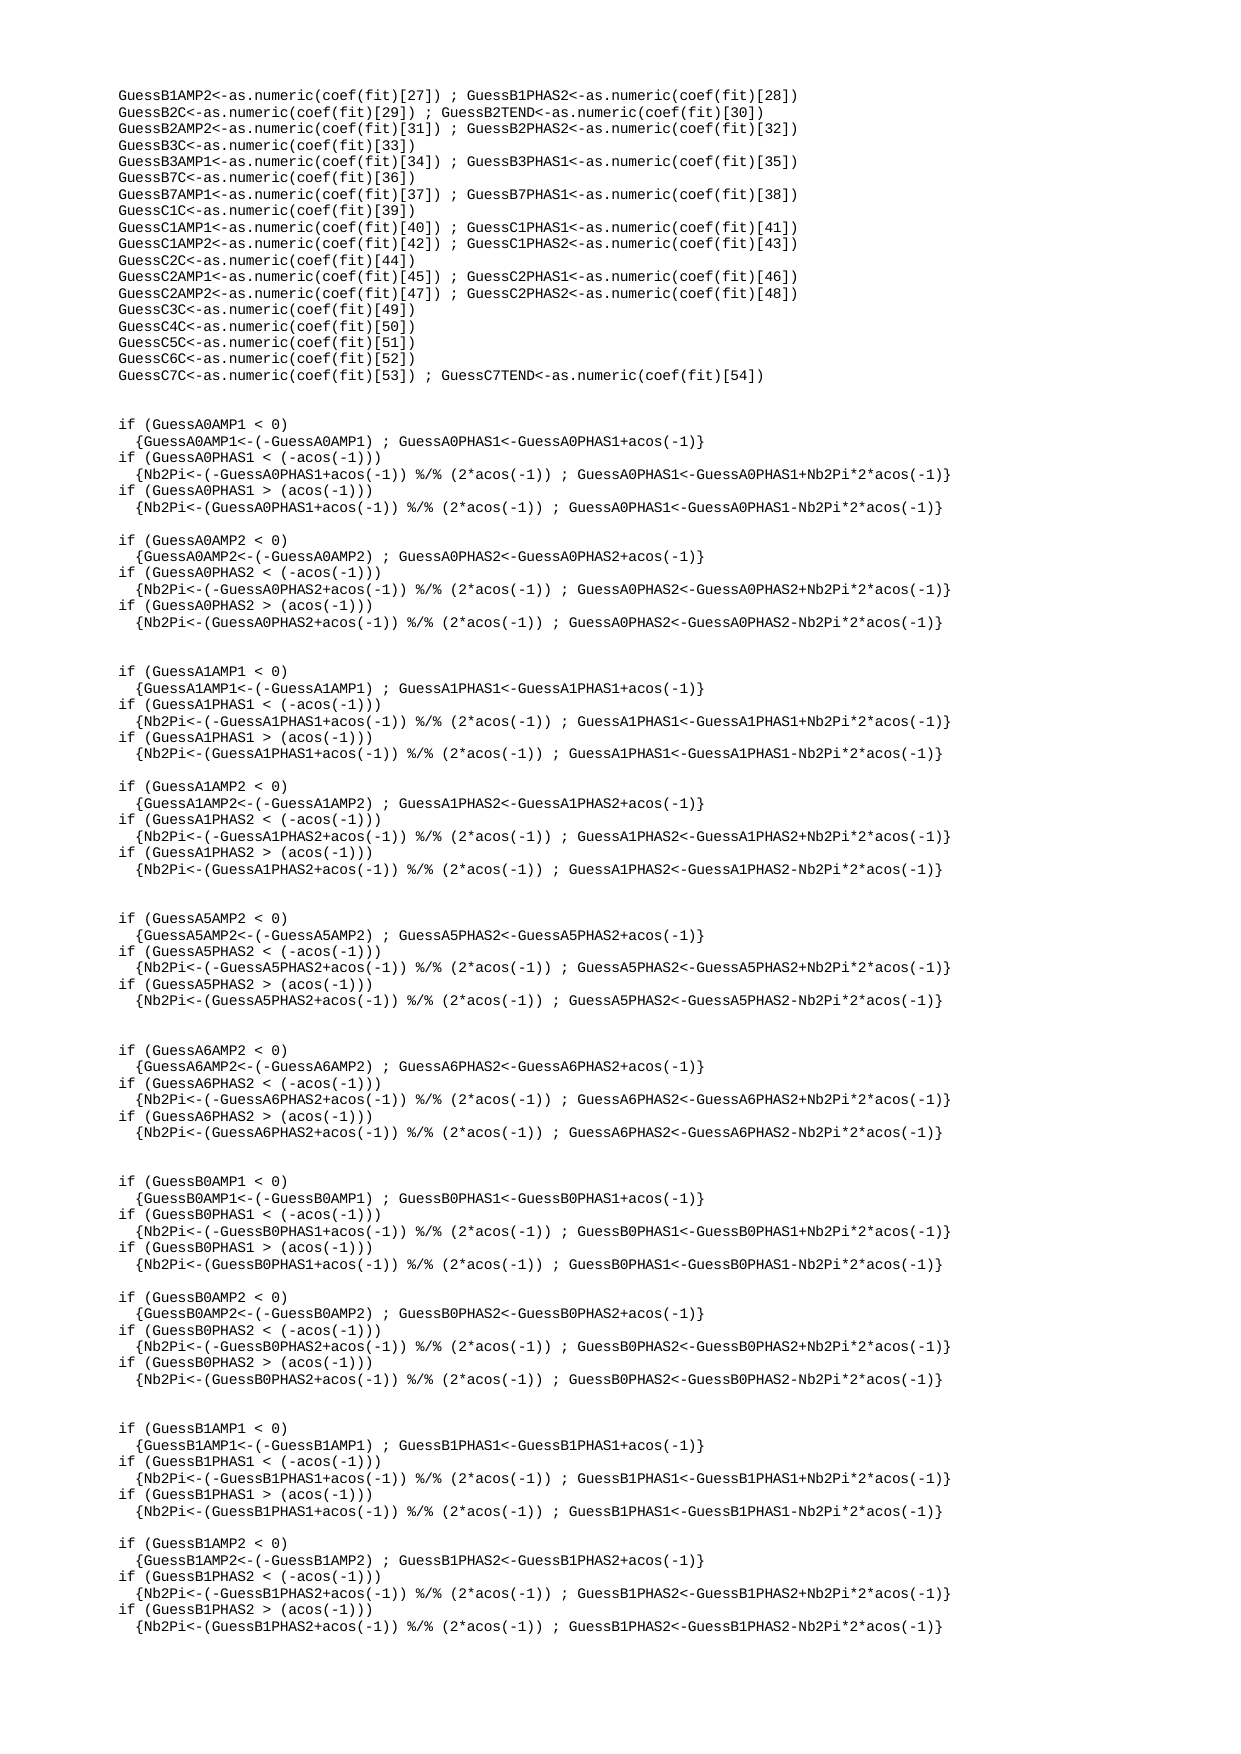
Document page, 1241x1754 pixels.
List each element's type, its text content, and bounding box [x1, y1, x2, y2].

text {GuessA1AMP1<-(-GuessA1AMP1) ; GuessA1PHAS1<-GuessA1PHAS1+acos(-1)} [118, 681, 1122, 697]
text if (GuessA1PHAS2 > (acos(-1))) [118, 846, 1122, 862]
text if (GuessA0PHAS2 > (acos(-1))) [118, 599, 1122, 615]
text if (GuessA5AMP2 < 0) [118, 911, 1122, 928]
text if (GuessB1PHAS1 < (-acos(-1))) [118, 1454, 1122, 1471]
text GuessC2AMP1<-as.numeric(coef(fit)[45]) ; GuessC2PHAS1<-as.numeric(coef(fit)[46]) [118, 269, 1122, 286]
text if (GuessA1PHAS1 > (acos(-1))) [118, 730, 1122, 747]
text GuessC3C<-as.numeric(coef(fit)[49]) [118, 302, 1122, 319]
text {GuessB1AMP2<-(-GuessB1AMP2) ; GuessB1PHAS2<-GuessB1PHAS2+acos(-1)} [118, 1553, 1122, 1570]
text GuessC1C<-as.numeric(coef(fit)[39]) [118, 204, 1122, 220]
text if (GuessB0PHAS2 < (-acos(-1))) [118, 1323, 1122, 1339]
text {GuessA0AMP2<-(-GuessA0AMP2) ; GuessA0PHAS2<-GuessA0PHAS2+acos(-1)} [118, 549, 1122, 566]
text {Nb2Pi<-(-GuessA1PHAS1+acos(-1)) %/% (2*acos(-1)) ; GuessA1PHAS1<-GuessA1PHAS1+Nb2Pi*2*acos(-1)} [118, 714, 1122, 730]
text if (GuessB1PHAS1 > (acos(-1))) [118, 1487, 1122, 1504]
text {Nb2Pi<-(GuessB1PHAS2+acos(-1)) %/% (2*acos(-1)) ; GuessB1PHAS2<-GuessB1PHAS2-Nb2Pi*2*acos(-1)} [118, 1619, 1122, 1636]
text {Nb2Pi<-(-GuessA0PHAS2+acos(-1)) %/% (2*acos(-1)) ; GuessA0PHAS2<-GuessA0PHAS2+Nb2Pi*2*acos(-1)} [118, 582, 1122, 599]
text if (GuessB0AMP1 < 0) [118, 1175, 1122, 1191]
text {Nb2Pi<-(-GuessA0PHAS1+acos(-1)) %/% (2*acos(-1)) ; GuessA0PHAS1<-GuessA0PHAS1+Nb2Pi*2*acos(-1)} [118, 467, 1122, 483]
text {Nb2Pi<-(-GuessA5PHAS2+acos(-1)) %/% (2*acos(-1)) ; GuessA5PHAS2<-GuessA5PHAS2+Nb2Pi*2*acos(-1)} [118, 961, 1122, 977]
text if (GuessA0PHAS1 < (-acos(-1))) [118, 451, 1122, 467]
text if (GuessB1AMP2 < 0) [118, 1537, 1122, 1553]
text if (GuessA6AMP2 < 0) [118, 1043, 1122, 1059]
text GuessC1AMP1<-as.numeric(coef(fit)[40]) ; GuessC1PHAS1<-as.numeric(coef(fit)[41]) [118, 220, 1122, 237]
text if (GuessA1AMP1 < 0) [118, 664, 1122, 681]
text {GuessB0AMP2<-(-GuessB0AMP2) ; GuessB0PHAS2<-GuessB0PHAS2+acos(-1)} [118, 1306, 1122, 1323]
text {Nb2Pi<-(GuessB1PHAS1+acos(-1)) %/% (2*acos(-1)) ; GuessB1PHAS1<-GuessB1PHAS1-Nb2Pi*2*acos(-1)} [118, 1504, 1122, 1520]
text {Nb2Pi<-(GuessA0PHAS1+acos(-1)) %/% (2*acos(-1)) ; GuessA0PHAS1<-GuessA0PHAS1-Nb2Pi*2*acos(-1)} [118, 500, 1122, 516]
text if (GuessB1PHAS2 < (-acos(-1))) [118, 1570, 1122, 1586]
text {Nb2Pi<-(-GuessA1PHAS2+acos(-1)) %/% (2*acos(-1)) ; GuessA1PHAS2<-GuessA1PHAS2+Nb2Pi*2*acos(-1)} [118, 829, 1122, 846]
text if (GuessA0AMP1 < 0) [118, 418, 1122, 434]
text if (GuessA1PHAS2 < (-acos(-1))) [118, 813, 1122, 829]
text {GuessA5AMP2<-(-GuessA5AMP2) ; GuessA5PHAS2<-GuessA5PHAS2+acos(-1)} [118, 928, 1122, 944]
text GuessC4C<-as.numeric(coef(fit)[50]) [118, 319, 1122, 335]
text if (GuessB0PHAS1 < (-acos(-1))) [118, 1208, 1122, 1224]
text {Nb2Pi<-(GuessA5PHAS2+acos(-1)) %/% (2*acos(-1)) ; GuessA5PHAS2<-GuessA5PHAS2-Nb2Pi*2*acos(-1)} [118, 994, 1122, 1010]
text if (GuessB0PHAS1 > (acos(-1))) [118, 1241, 1122, 1257]
text {GuessA6AMP2<-(-GuessA6AMP2) ; GuessA6PHAS2<-GuessA6PHAS2+acos(-1)} [118, 1059, 1122, 1076]
text GuessB2C<-as.numeric(coef(fit)[29]) ; GuessB2TEND<-as.numeric(coef(fit)[30]) [118, 105, 1122, 121]
text if (GuessA0PHAS1 > (acos(-1))) [118, 483, 1122, 500]
text if (GuessA0AMP2 < 0) [118, 533, 1122, 549]
text if (GuessB1PHAS2 > (acos(-1))) [118, 1603, 1122, 1619]
text {Nb2Pi<-(-GuessA6PHAS2+acos(-1)) %/% (2*acos(-1)) ; GuessA6PHAS2<-GuessA6PHAS2+Nb2Pi*2*acos(-1)} [118, 1092, 1122, 1109]
text GuessC6C<-as.numeric(coef(fit)[52]) [118, 352, 1122, 368]
text {GuessA1AMP2<-(-GuessA1AMP2) ; GuessA1PHAS2<-GuessA1PHAS2+acos(-1)} [118, 796, 1122, 813]
text if (GuessB0PHAS2 > (acos(-1))) [118, 1356, 1122, 1372]
text {Nb2Pi<-(GuessB0PHAS1+acos(-1)) %/% (2*acos(-1)) ; GuessB0PHAS1<-GuessB0PHAS1-Nb2Pi*2*acos(-1)} [118, 1257, 1122, 1273]
text {Nb2Pi<-(GuessA1PHAS1+acos(-1)) %/% (2*acos(-1)) ; GuessA1PHAS1<-GuessA1PHAS1-Nb2Pi*2*acos(-1)} [118, 747, 1122, 763]
text {Nb2Pi<-(-GuessB0PHAS1+acos(-1)) %/% (2*acos(-1)) ; GuessB0PHAS1<-GuessB0PHAS1+Nb2Pi*2*acos(-1)} [118, 1224, 1122, 1241]
text GuessC5C<-as.numeric(coef(fit)[51]) [118, 335, 1122, 352]
text if (GuessA6PHAS2 > (acos(-1))) [118, 1109, 1122, 1125]
text if (GuessA6PHAS2 < (-acos(-1))) [118, 1076, 1122, 1092]
text {GuessB0AMP1<-(-GuessB0AMP1) ; GuessB0PHAS1<-GuessB0PHAS1+acos(-1)} [118, 1191, 1122, 1208]
text GuessB1AMP2<-as.numeric(coef(fit)[27]) ; GuessB1PHAS2<-as.numeric(coef(fit)[28]) [118, 88, 1122, 105]
text {Nb2Pi<-(-GuessB0PHAS2+acos(-1)) %/% (2*acos(-1)) ; GuessB0PHAS2<-GuessB0PHAS2+Nb2Pi*2*acos(-1)} [118, 1339, 1122, 1356]
text GuessC2AMP2<-as.numeric(coef(fit)[47]) ; GuessC2PHAS2<-as.numeric(coef(fit)[48]) [118, 286, 1122, 302]
text if (GuessB0AMP2 < 0) [118, 1290, 1122, 1306]
text if (GuessA5PHAS2 < (-acos(-1))) [118, 944, 1122, 961]
text if (GuessA0PHAS2 < (-acos(-1))) [118, 566, 1122, 582]
text GuessC7C<-as.numeric(coef(fit)[53]) ; GuessC7TEND<-as.numeric(coef(fit)[54]) [118, 368, 1122, 385]
text {Nb2Pi<-(GuessA0PHAS2+acos(-1)) %/% (2*acos(-1)) ; GuessA0PHAS2<-GuessA0PHAS2-Nb2Pi*2*acos(-1)} [118, 615, 1122, 632]
text {GuessA0AMP1<-(-GuessA0AMP1) ; GuessA0PHAS1<-GuessA0PHAS1+acos(-1)} [118, 434, 1122, 451]
text {Nb2Pi<-(GuessB0PHAS2+acos(-1)) %/% (2*acos(-1)) ; GuessB0PHAS2<-GuessB0PHAS2-Nb2Pi*2*acos(-1)} [118, 1372, 1122, 1389]
text if (GuessB1AMP1 < 0) [118, 1422, 1122, 1438]
text {Nb2Pi<-(GuessA6PHAS2+acos(-1)) %/% (2*acos(-1)) ; GuessA6PHAS2<-GuessA6PHAS2-Nb2Pi*2*acos(-1)} [118, 1125, 1122, 1142]
text GuessB3C<-as.numeric(coef(fit)[33]) [118, 138, 1122, 154]
text if (GuessA1PHAS1 < (-acos(-1))) [118, 697, 1122, 714]
text {Nb2Pi<-(-GuessB1PHAS2+acos(-1)) %/% (2*acos(-1)) ; GuessB1PHAS2<-GuessB1PHAS2+Nb2Pi*2*acos(-1)} [118, 1586, 1122, 1603]
text if (GuessA1AMP2 < 0) [118, 780, 1122, 796]
text GuessC1AMP2<-as.numeric(coef(fit)[42]) ; GuessC1PHAS2<-as.numeric(coef(fit)[43]) [118, 237, 1122, 253]
text GuessB2AMP2<-as.numeric(coef(fit)[31]) ; GuessB2PHAS2<-as.numeric(coef(fit)[32]) [118, 121, 1122, 138]
text {Nb2Pi<-(GuessA1PHAS2+acos(-1)) %/% (2*acos(-1)) ; GuessA1PHAS2<-GuessA1PHAS2-Nb2Pi*2*acos(-1)} [118, 862, 1122, 878]
text GuessB3AMP1<-as.numeric(coef(fit)[34]) ; GuessB3PHAS1<-as.numeric(coef(fit)[35]) [118, 154, 1122, 171]
text GuessC2C<-as.numeric(coef(fit)[44]) [118, 253, 1122, 269]
text GuessB7AMP1<-as.numeric(coef(fit)[37]) ; GuessB7PHAS1<-as.numeric(coef(fit)[38]) [118, 187, 1122, 204]
text {GuessB1AMP1<-(-GuessB1AMP1) ; GuessB1PHAS1<-GuessB1PHAS1+acos(-1)} [118, 1438, 1122, 1454]
text GuessB7C<-as.numeric(coef(fit)[36]) [118, 171, 1122, 187]
text {Nb2Pi<-(-GuessB1PHAS1+acos(-1)) %/% (2*acos(-1)) ; GuessB1PHAS1<-GuessB1PHAS1+Nb2Pi*2*acos(-1)} [118, 1471, 1122, 1487]
text if (GuessA5PHAS2 > (acos(-1))) [118, 977, 1122, 994]
